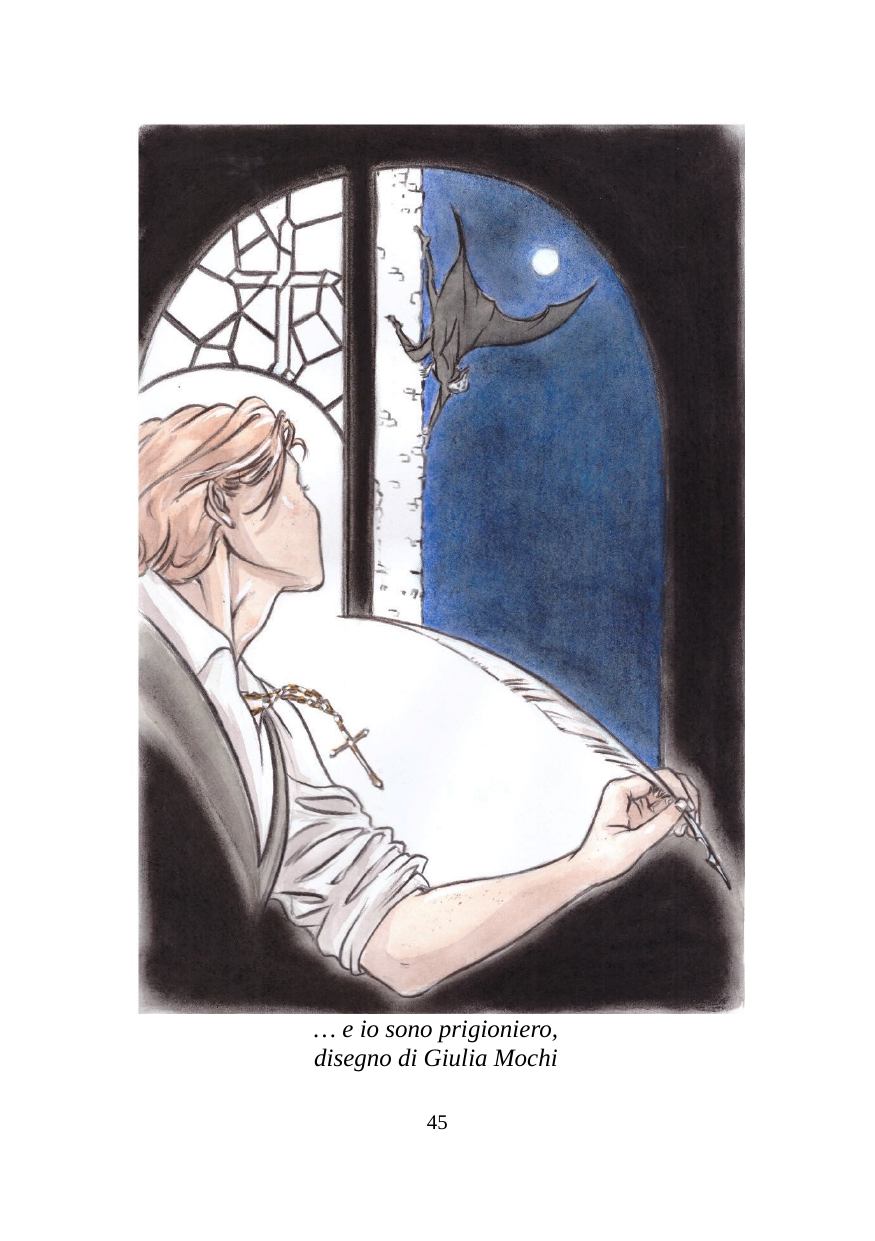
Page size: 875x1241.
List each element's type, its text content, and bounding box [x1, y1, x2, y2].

text … e io sono prigioniero, disegno di Giulia Mochi [118, 122, 756, 1071]
picture [131, 117, 745, 1014]
